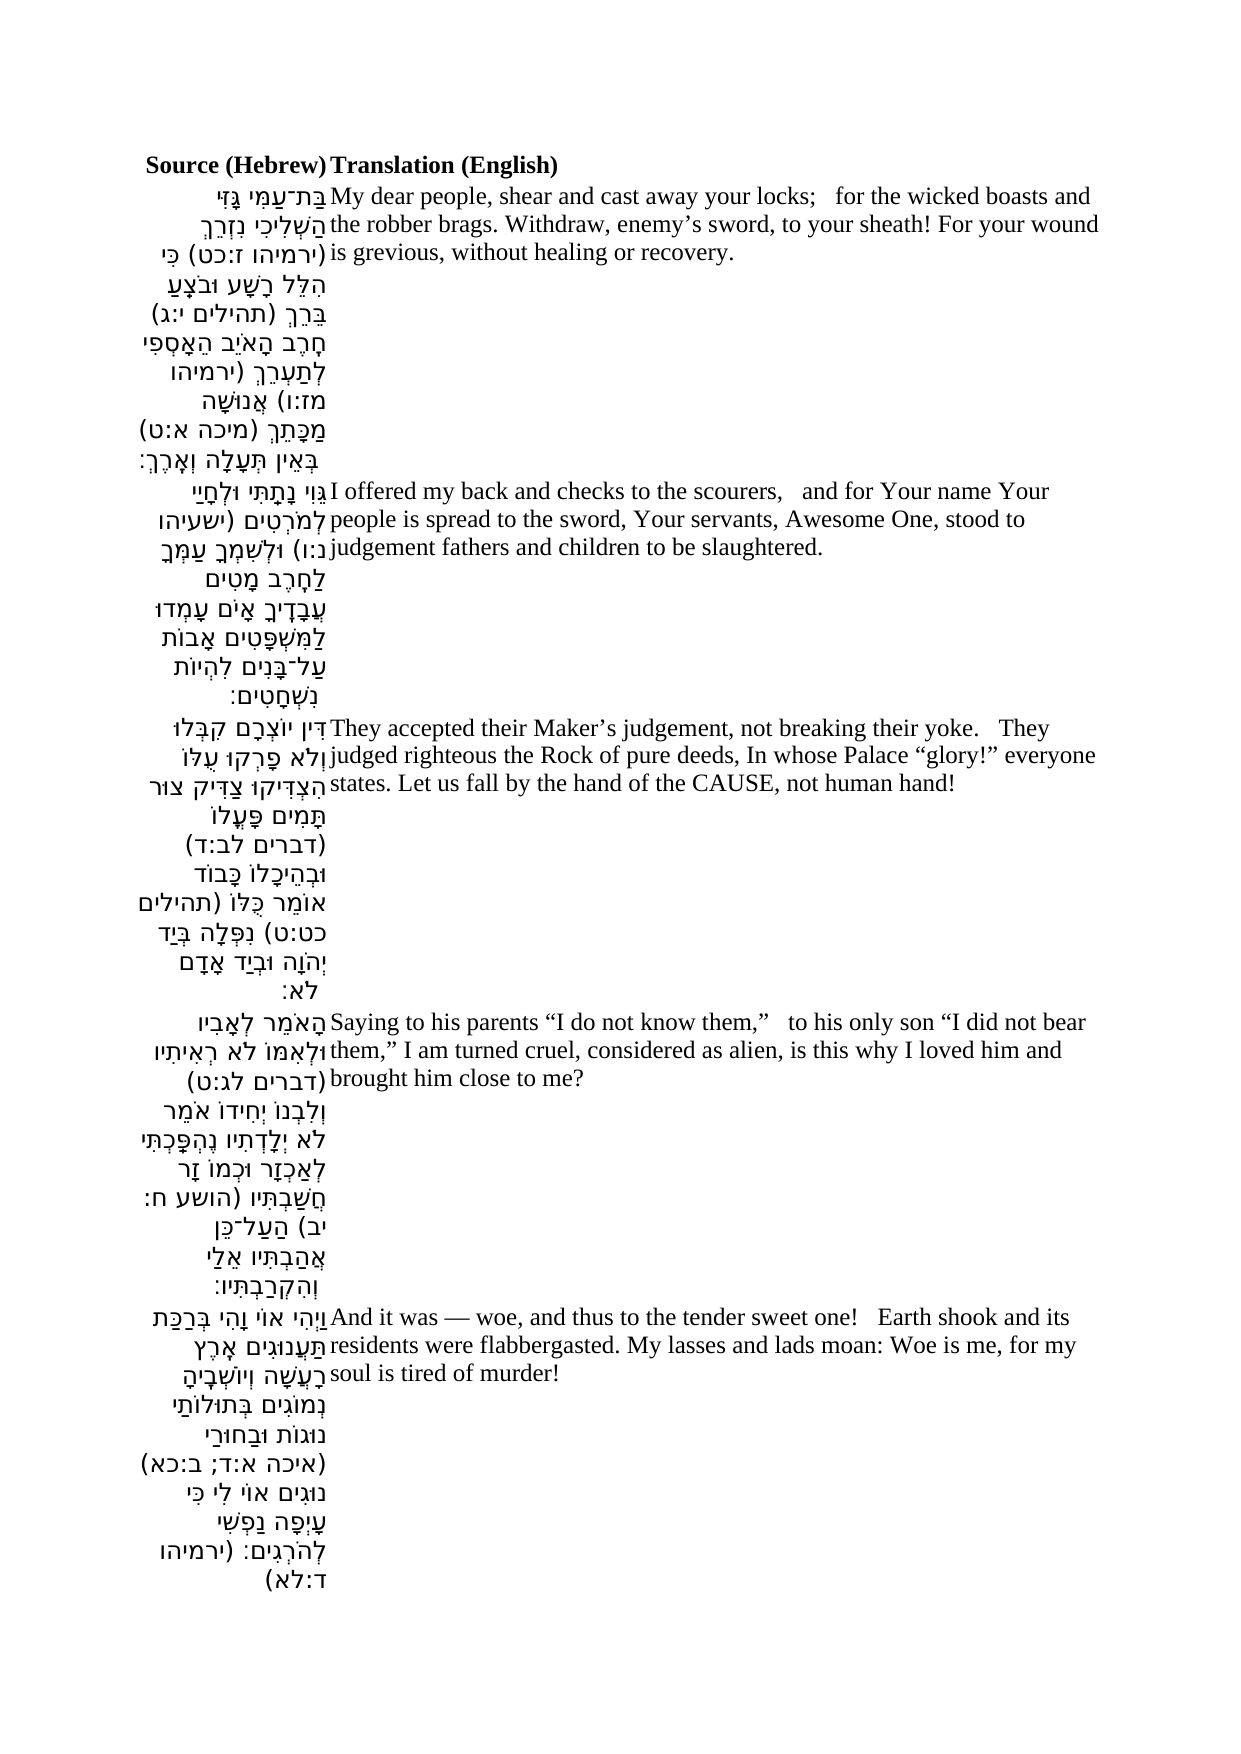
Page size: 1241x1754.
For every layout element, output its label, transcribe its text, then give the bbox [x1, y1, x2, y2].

table_cell בַּת־עַמִּי גָּזִּי הַשְׁלִיכִי נִזְרֵךְ (ירמיהו ז:כט) כִּי הִלֵּל רָשָׁע וּבֹצֵֽעַ בֵּרֵךְ (תהילים י:ג) חֶֽרֶב הָאֹיֵב הֵאָסְפִי לְתַעְרֵךְ (ירמיהו מז:ו) אֲנוּשָׁה מַכָּתֵךְ (מיכה א:ט) בְּאֵין תְּעָלָה וְאֶֽרֶךְ׃ [135, 181, 328, 476]
table_cell הָאֹמֵר לְאָבִיו וּלְאִמּוֹ לֹא רְאִיתִיו (דברים לג:ט) וְלִבְנוֹ יְחִידוֹ אֹמֵר לֹא יְלָדְתִיו נֶהְפַּֽכְתִּי לְאַכְזָר וּכְמוֹ זָר חֲשַׁבְתִּיו (הושע ח:יב) הַעַל־כֵּן אֲהַבְתִּיו אֵלַי וְהִקְרַבְתִּיו׃ [135, 1007, 328, 1302]
table_cell My dear people, shear and cast away your locks; for the wicked boasts and the robber brags. Withdraw, enemy’s sword, to your sheath! For your wound is grevious, without healing or recovery. [328, 181, 1105, 476]
table_cell גֵּוִי נָתַֽתִּי וּלְחָיַי לְמֹרְטִים (ישעיהו נ:ו) וּלְשִׁמְךָ עַמְּךָ לַחֶֽרֶב מָטִים עֲבָדֶֽיךָ אָיֹם עָמְדוּ לַמִּשְׁפָּטִים אָבוֹת עַל־בָּנִים לִהְיוֹת נִשְׁחָטִים׃ [135, 476, 328, 712]
table_cell They accepted their Maker’s judgement, not breaking their yoke. They judged righteous the Rock of pure deeds, In whose Palace “glory!” everyone states. Let us fall by the hand of the CAUSE, not human hand! [328, 712, 1105, 1007]
table_header Source (Hebrew) [135, 150, 328, 181]
table_cell Saying to his parents “I do not know them,” to his only son “I did not bear them,” I am turned cruel, considered as alien, is this why I loved him and brought him close to me? [328, 1007, 1105, 1302]
table_cell וַיְהִי אוֹי וָהִי בְּרַכַּת תַּעֲנוּגִים אֶֽרֶץ רָעֲשָׁה וְיוֹשְׁבֶֽיהָ נְמוֹגִים בְּתוּלוֹתַי נוּגוֹת וּבַחוּרַי (איכה א:ד; ב:כא) נוּגִים אוֹי לִי כִּי עָיְפָה נַפְשִׁי לְהֹרְגִים׃ (ירמיהו ד:לא) [135, 1302, 328, 1596]
table_header Translation (English) [328, 150, 1105, 181]
table_cell And it was — woe, and thus to the tender sweet one! Earth shook and its residents were flabbergasted. My lasses and lads moan: Woe is me, for my soul is tired of murder! [328, 1302, 1105, 1596]
table_cell דִּין יוֹצְרָם קִבְּלוּ וְלֹא פָרְקוּ עֻלּוֹ הִצְדִּיקוּ צַדִּיק צוּר תָּמִים פָּעֳלוֹ (דברים לב:ד) וּבְהֵיכָלוֹ כָּבוֹד אוֹמֵר כֻּלּוֹ (תהילים כט:ט) נִפְּלָה בְּיַד יְהֹוָה וּבְיַד אָדָם לֹא׃ [135, 712, 328, 1007]
table_cell I offered my back and checks to the scourers, and for Your name Your people is spread to the sword, Your servants, Awesome One, stood to judgement fathers and children to be slaughtered. [328, 476, 1105, 712]
